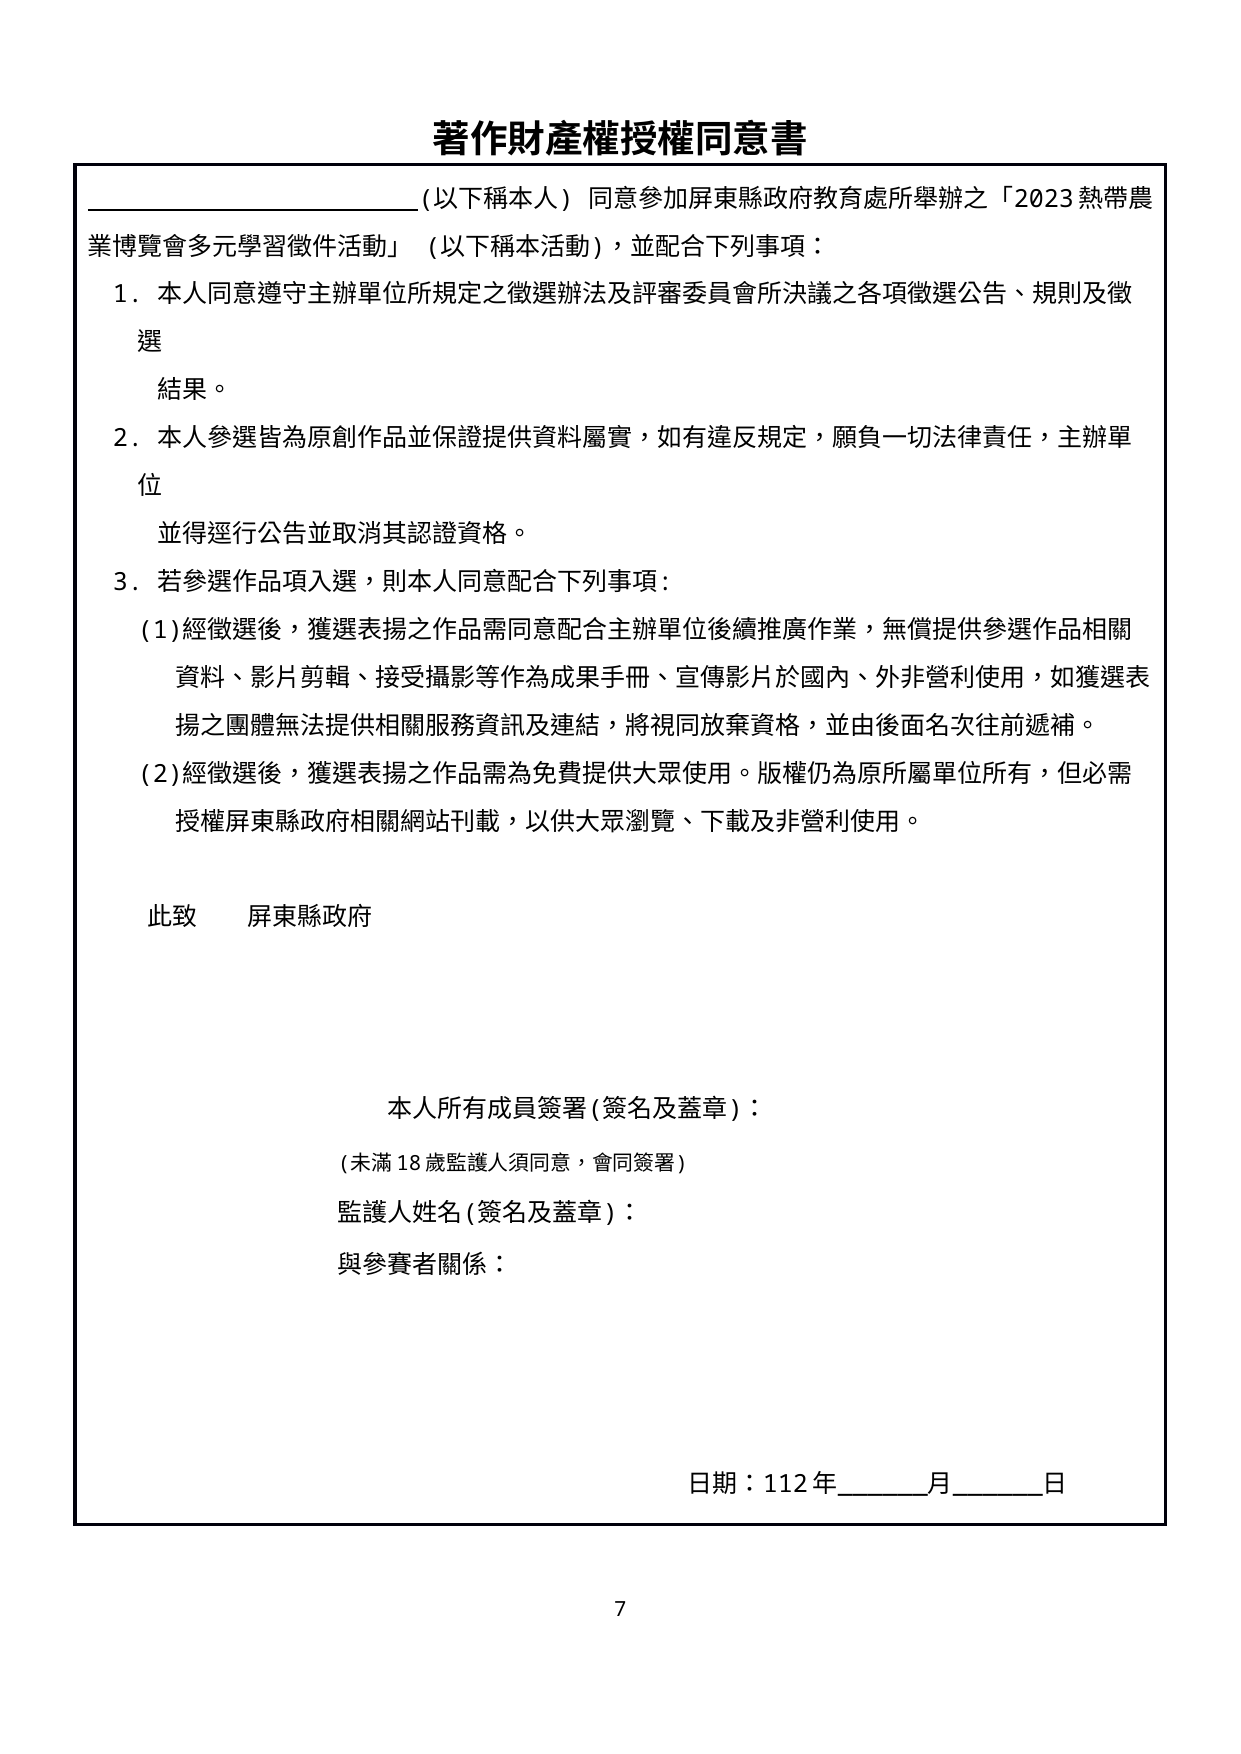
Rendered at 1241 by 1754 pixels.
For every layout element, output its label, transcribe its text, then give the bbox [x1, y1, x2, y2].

table_header (以下稱本人) 同意參加屏東縣政府教育處所舉辦之「2023熱帶農業博覽會多元學習徵件活動」 (以下稱本活動)，並配合下列事項： 1. 本人同意遵守主辦單位所規定之徵選辦法及評審委員會所決議之各項徵選公告、規則及徵選 結果。 2. 本人參選皆為原創作品並保證提供資料屬實，如有違反規定，願負一切法律責任，主辦單位 並得逕行公告並取消其認證資格。 3. 若參選作品項入選，則本人同意配合下列事項: (1)經徵選後，獲選表揚之作品需同意配合主辦單位後續推廣作業，無償提供參選作品相關資料、影片剪輯、接受攝影等作為成果手冊、宣傳影片於國內、外非營利使用，如獲選表揚之團體無法提供相關服務資訊及連結，將視同放棄資格，並由後面名次往前遞補。 (2)經徵選後，獲選表揚之作品需為免費提供大眾使用。版權仍為原所屬單位所有，但必需授權屏東縣政府相關網站刊載，以供大眾瀏覽、下載及非營利使用。 此致 屏東縣政府 本人所有成員簽署(簽名及蓋章)： (未滿18歲監護人須同意，會同簽署) 監護人姓名(簽名及蓋章)： 與參賽者關係： 日期：112年______月______日 [77, 166, 1164, 1523]
text 著作財產權授權同意書 [75, 109, 1165, 163]
